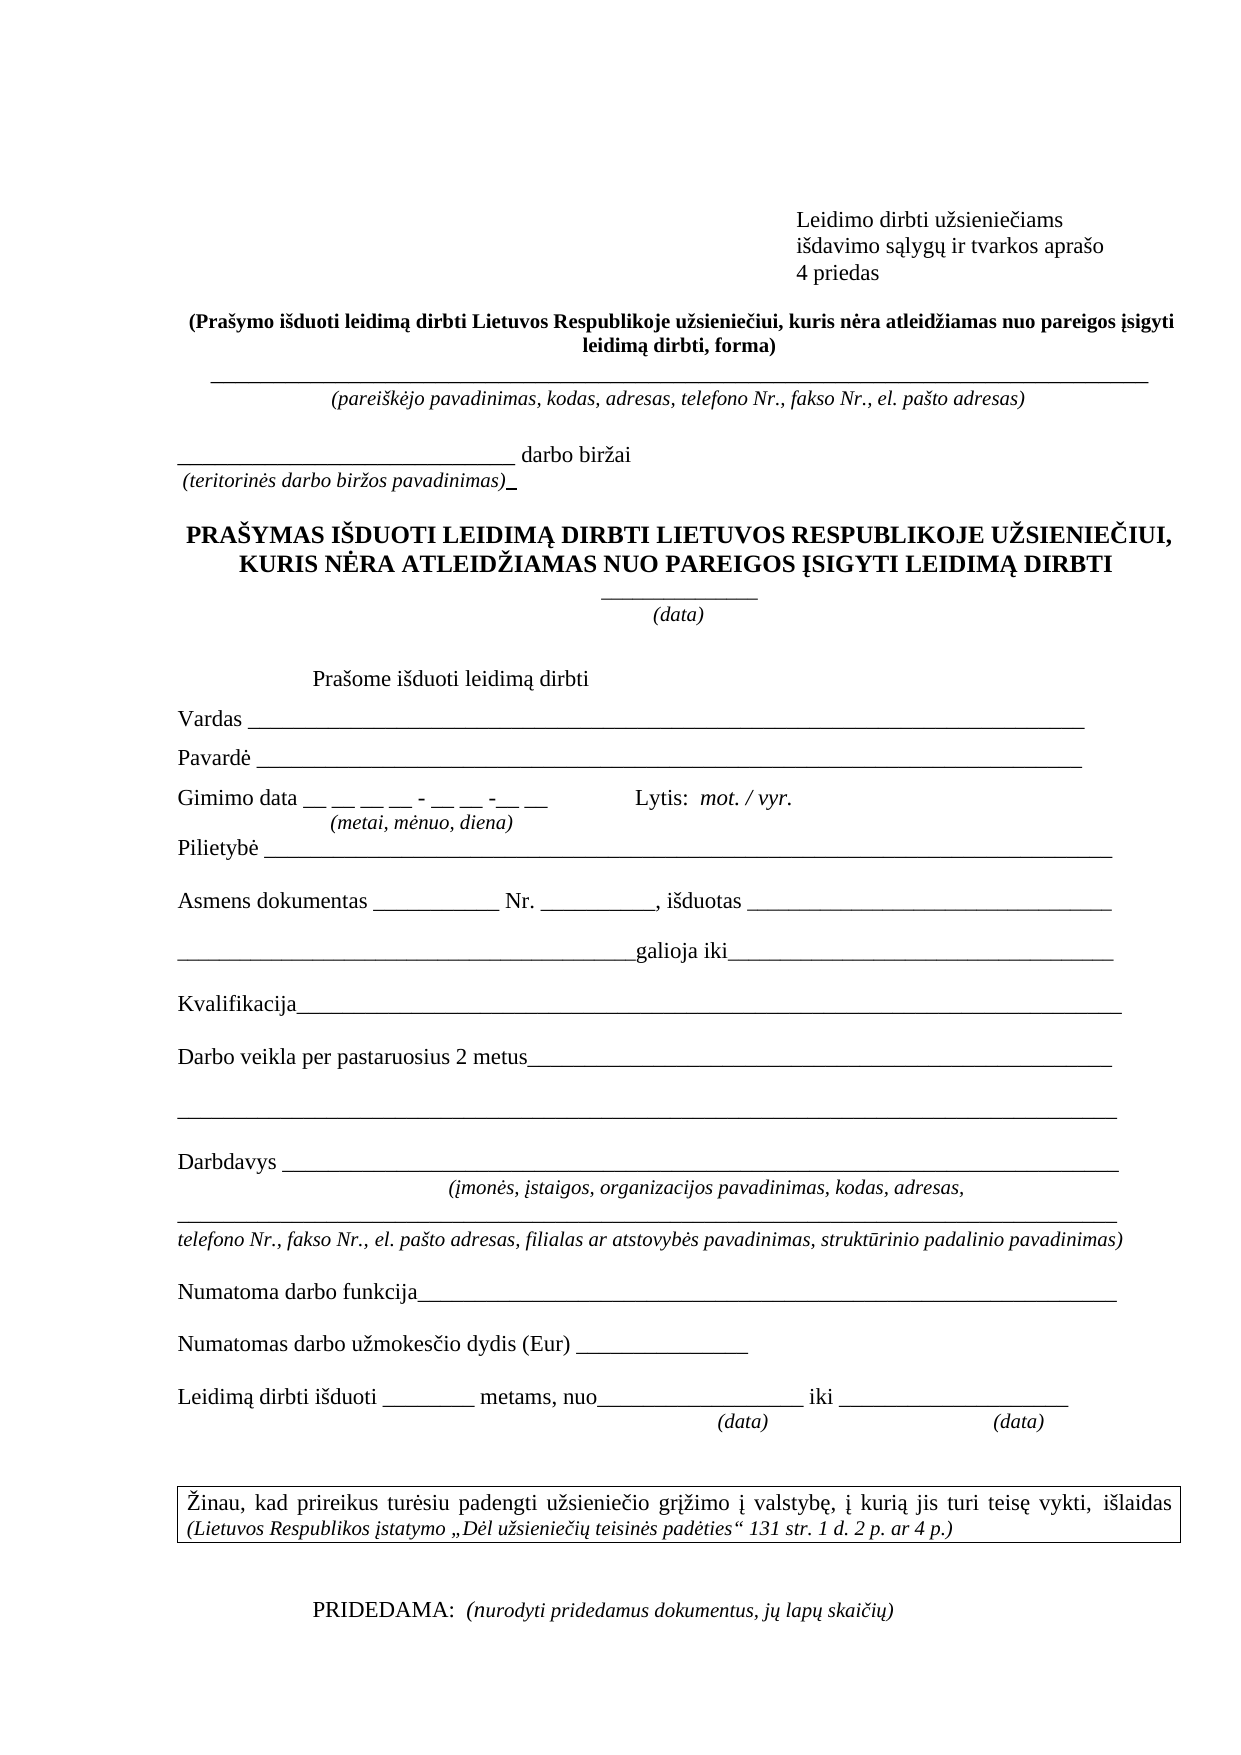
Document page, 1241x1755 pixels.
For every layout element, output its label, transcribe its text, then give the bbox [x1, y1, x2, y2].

text Asmens dokumentas ___________ Nr. __________, išduotas ___________________________________ [177, 887, 1181, 913]
text (metai, mėnuo, diena) [177, 810, 1181, 834]
text ___________________________ darbo biržai [177, 439, 1181, 467]
text (įmonės, įstaigos, organizacijos pavadinimas, kodas, adresas, [177, 1174, 1181, 1199]
text Pilietybė __________________________________________________________________________ [177, 834, 1181, 861]
text ___________________________________________________________________________ [177, 357, 1181, 386]
text Žinau, kad prireikus turėsiu padengti užsieniečio grįžimo į valstybę, į kurią jis turi teisę vykti, išlaidas (Lietuvos Respublikos įstatymo „Dėl užsieniečių teisinės padėties“ 131 str. 1 d. 2 p. ar 4 p.) [178, 1487, 1180, 1542]
text (data) (data) [582, 1409, 1181, 1433]
text ____________________________________________galioja iki_____________________________________ [177, 937, 1181, 964]
text _______________ [177, 578, 1181, 602]
text telefono Nr., fakso Nr., el. pašto adresas, filialas ar atstovybės pavadinimas, struktūrinio padalinio pavadinimas) [177, 1225, 1181, 1251]
text PRAŠYMAS IŠDUOTI LEIDIMĄ DIRBTI LIETUVOS RESPUBLIKOJE UŽSIENIEČIUI, KURIS NĖRA ATLEIDŽIAMAS NUO PAREIGOS ĮSIGYTI LEIDIMĄ DIRBTI [177, 520, 1181, 578]
text išdavimo sąlygų ir tvarkos aprašo [177, 232, 1181, 259]
text Prašome išduoti leidimą dirbti [177, 665, 1181, 692]
text Gimimo data __ __ __ __ - __ __ -__ __ Lytis: mot. / vyr. [177, 784, 1181, 810]
text (teritorinės darbo biržos pavadinimas) [177, 467, 1181, 492]
text Darbdavys _________________________________________________________________________ [177, 1148, 1181, 1174]
text (Prašymo išduoti leidimą dirbti Lietuvos Respublikoje užsieniečiui, kuris nėra atleidžiamas nuo pareigos įsigyti leidimą dirbti, forma) [177, 309, 1181, 357]
text (data) [177, 602, 1181, 626]
text PRIDEDAMA: (nurodyti pridedamus dokumentus, jų lapų skaičių) [177, 1596, 1181, 1622]
text Leidimą dirbti išduoti ________ metams, nuo__________________ iki ____________________ [177, 1383, 1181, 1409]
text __________________________________________________________________________________ [177, 1096, 1181, 1122]
text Vardas _________________________________________________________________________ [177, 705, 1181, 731]
text Numatoma darbo funkcija_____________________________________________________________ [177, 1278, 1181, 1304]
text (pareiškėjo pavadinimas, kodas, adresas, telefono Nr., fakso Nr., el. pašto adresas) [177, 386, 1181, 410]
text Leidimo dirbti užsieniečiams [177, 206, 1181, 232]
text Pavardė ________________________________________________________________________ [177, 744, 1181, 771]
text Darbo veikla per pastaruosius 2 metus___________________________________________________ [177, 1043, 1181, 1069]
text 4 priedas [177, 259, 1181, 285]
text Numatomas darbo užmokesčio dydis (Eur) _______________ [177, 1330, 1181, 1357]
text Kvalifikacija________________________________________________________________________ [177, 990, 1181, 1016]
text __________________________________________________________________________________ [177, 1199, 1181, 1225]
